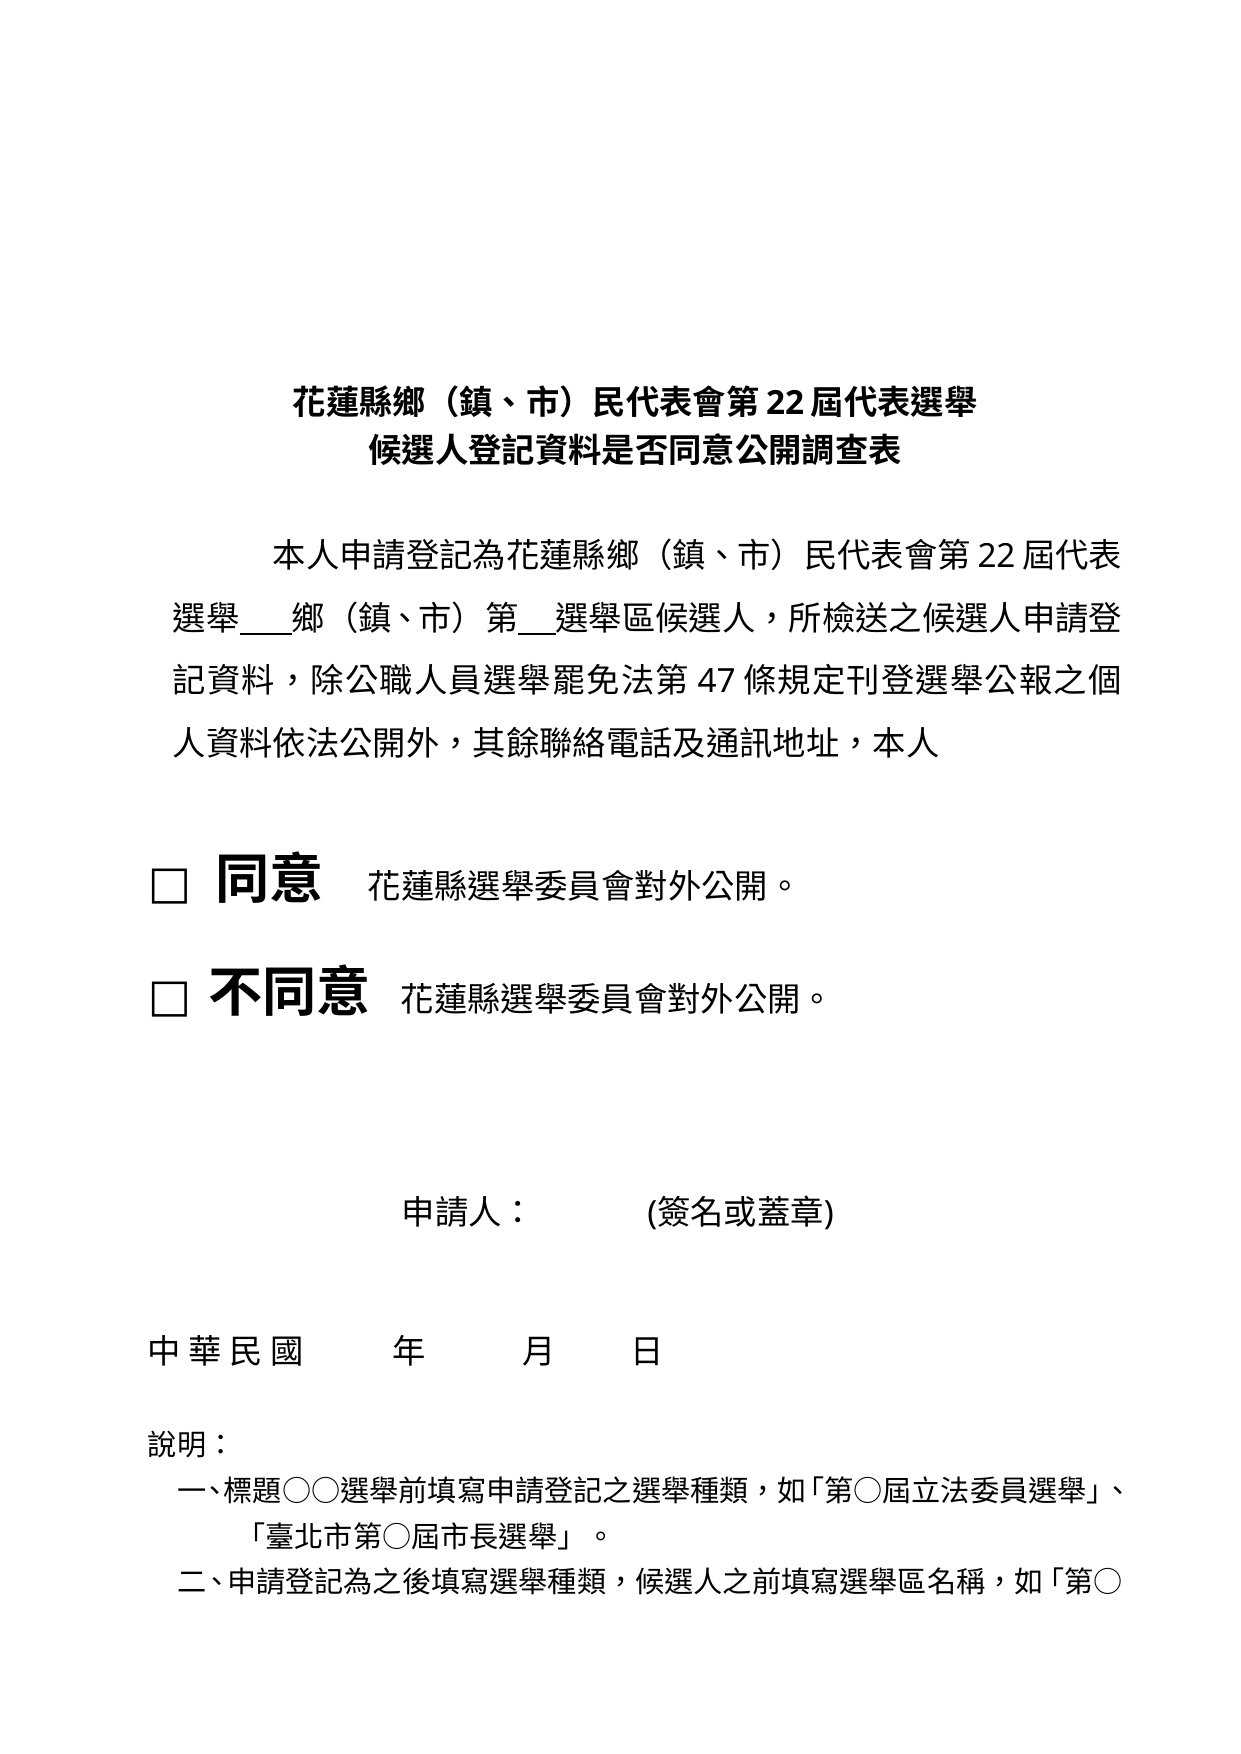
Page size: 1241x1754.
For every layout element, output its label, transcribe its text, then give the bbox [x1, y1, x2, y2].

text 中 華 民 國 年 月 日 [148, 1325, 1122, 1373]
text 二、申請登記為之後填寫選舉種類，候選人之前填寫選舉區名稱，如「第○ [177, 1556, 1122, 1602]
text □ 同意 花蓮縣選舉委員會對外公開。 [148, 836, 1122, 914]
text 本人申請登記為花蓮縣鄉（鎮、市）民代表會第22屆代表選舉 鄉（鎮、市）第 選舉區候選人，所檢送之候選人申請登記資料，除公職人員選舉罷免法第47條規定刊登選舉公報之個人資料依法公開外，其餘聯絡電話及通訊地址，本人 [173, 518, 1122, 768]
text 花蓮縣鄉（鎮、市）民代表會第22屆代表選舉 [148, 376, 1122, 424]
text 候選人登記資料是否同意公開調查表 [148, 424, 1122, 472]
text 一、標題○○選舉前填寫申請登記之選舉種類，如「第○屆立法委員選舉」、「臺北市第○屆市長選舉」。 [177, 1464, 1122, 1556]
text 說明： [148, 1419, 1122, 1464]
text □ 不同意 花蓮縣選舉委員會對外公開。 [148, 948, 1122, 1027]
text 申請人： (簽名或蓋章) [402, 1186, 1122, 1234]
